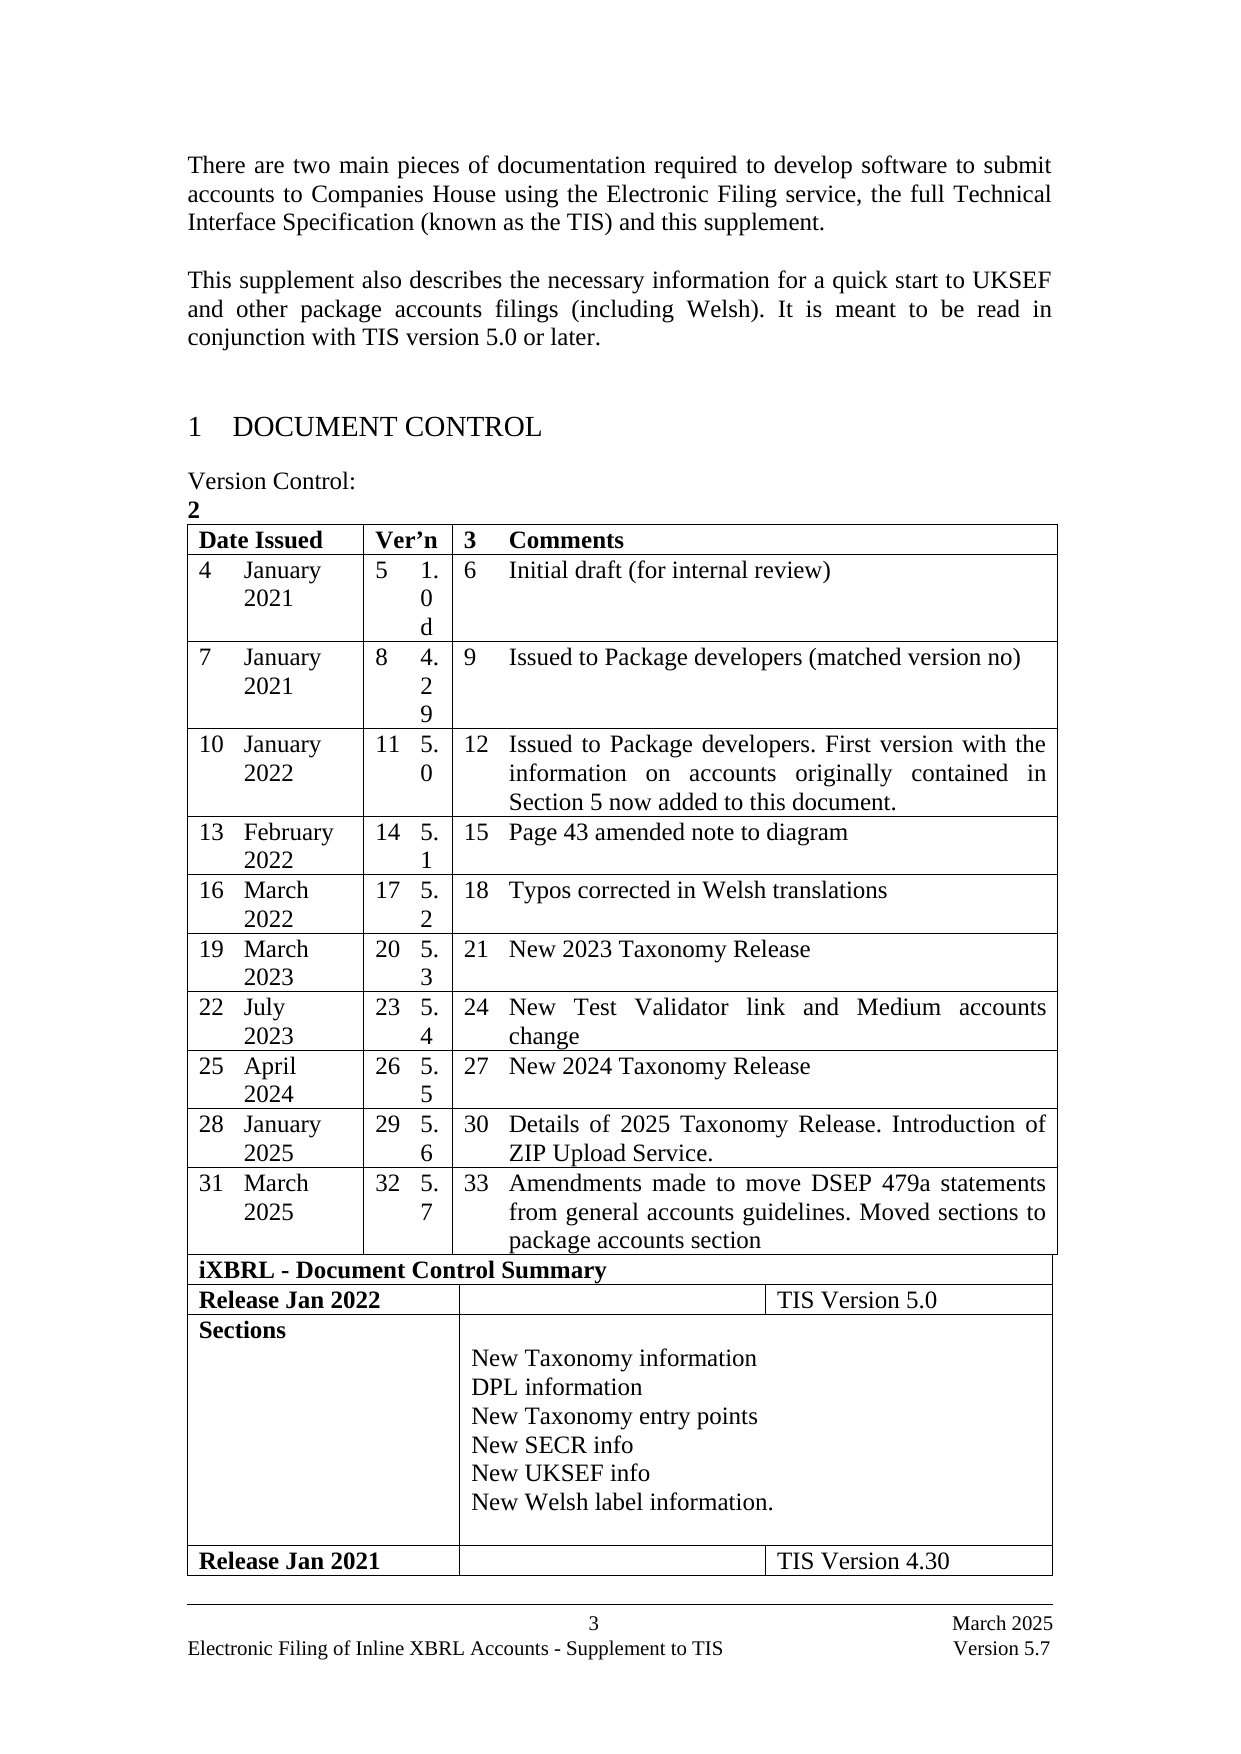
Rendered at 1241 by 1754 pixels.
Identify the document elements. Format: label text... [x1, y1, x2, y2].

table_cell Typos corrected in Welsh translations [453, 875, 1057, 933]
table_cell February 2022 [188, 817, 363, 874]
table_cell January 2022 [188, 729, 363, 816]
table_cell [1053, 1284, 1058, 1314]
table_cell [1053, 1545, 1058, 1574]
table_cell January 2025 [188, 1109, 363, 1167]
table_cell Issued to Package developers (matched version no) [453, 642, 1057, 728]
table_cell March 2023 [188, 934, 363, 991]
table_cell March 2022 [188, 875, 363, 933]
table_cell Amendments made to move DSEP 479a statements from general accounts guidelines. Moved sections to package accounts section [453, 1168, 1057, 1254]
table_cell Sections [188, 1315, 459, 1545]
table_cell Details of 2025 Taxonomy Release. Introduction of ZIP Upload Service. [453, 1109, 1057, 1167]
table_cell Issued to Package developers. First version with the information on accounts originally contained in Section 5 now added to this document. [453, 729, 1057, 816]
table_cell New Test Validator link and Medium accounts change [453, 992, 1057, 1050]
table_cell 5.1 [364, 817, 452, 874]
table_header Ver’n [364, 525, 452, 554]
table_cell 5.4 [364, 992, 452, 1050]
table_cell Release Jan 2022 [188, 1285, 459, 1314]
text There are two main pieces of documentation required to develop software to submit accounts to Companies House using the Electronic Filing service, the full Technical Interface Specification (known as the TIS) and this supplement. [187, 150, 1053, 236]
table_cell TIS Version 4.30 [766, 1546, 1052, 1574]
table_cell April 2024 [188, 1051, 363, 1108]
table_cell TIS Version 5.0 [766, 1285, 1052, 1314]
table_cell New 2024 Taxonomy Release [453, 1051, 1057, 1108]
table_cell Initial draft (for internal review) [453, 555, 1057, 641]
table_cell New 2023 Taxonomy Release [453, 934, 1057, 991]
table_cell [460, 1285, 765, 1314]
table_cell New Taxonomy information DPL information New Taxonomy entry points New SECR info New UKSEF info New Welsh label information. [460, 1315, 1052, 1545]
table_cell 1.0d [364, 555, 452, 641]
text This supplement also describes the necessary information for a quick start to UKSEF and other package accounts filings (including Welsh). It is meant to be read in conjunction with TIS version 5.0 or later. [187, 265, 1053, 351]
table_cell Page 43 amended note to diagram [453, 817, 1057, 874]
table_cell [460, 1546, 765, 1574]
table_cell March 2025 [188, 1168, 363, 1254]
table_cell 5.7 [364, 1168, 452, 1254]
table_cell iXBRL - Document Control Summary [188, 1255, 1052, 1284]
table_header Comments [453, 525, 1057, 554]
table_cell 5.5 [364, 1051, 452, 1108]
text Version Control: [187, 466, 1053, 495]
subtitle Document Control [187, 409, 1053, 442]
table_header Date Issued [188, 525, 363, 554]
table_cell January 2021 [188, 555, 363, 641]
table_cell 5.2 [364, 875, 452, 933]
table_cell January 2021 [188, 642, 363, 728]
table_cell 4.29 [364, 642, 452, 728]
table_cell July 2023 [188, 992, 363, 1050]
table_cell [1053, 1255, 1058, 1284]
table_cell 5.3 [364, 934, 452, 991]
table_cell 5.6 [364, 1109, 452, 1167]
table_cell [1053, 1314, 1058, 1545]
table_cell Release Jan 2021 [188, 1546, 459, 1574]
table_cell 5.0 [364, 729, 452, 816]
